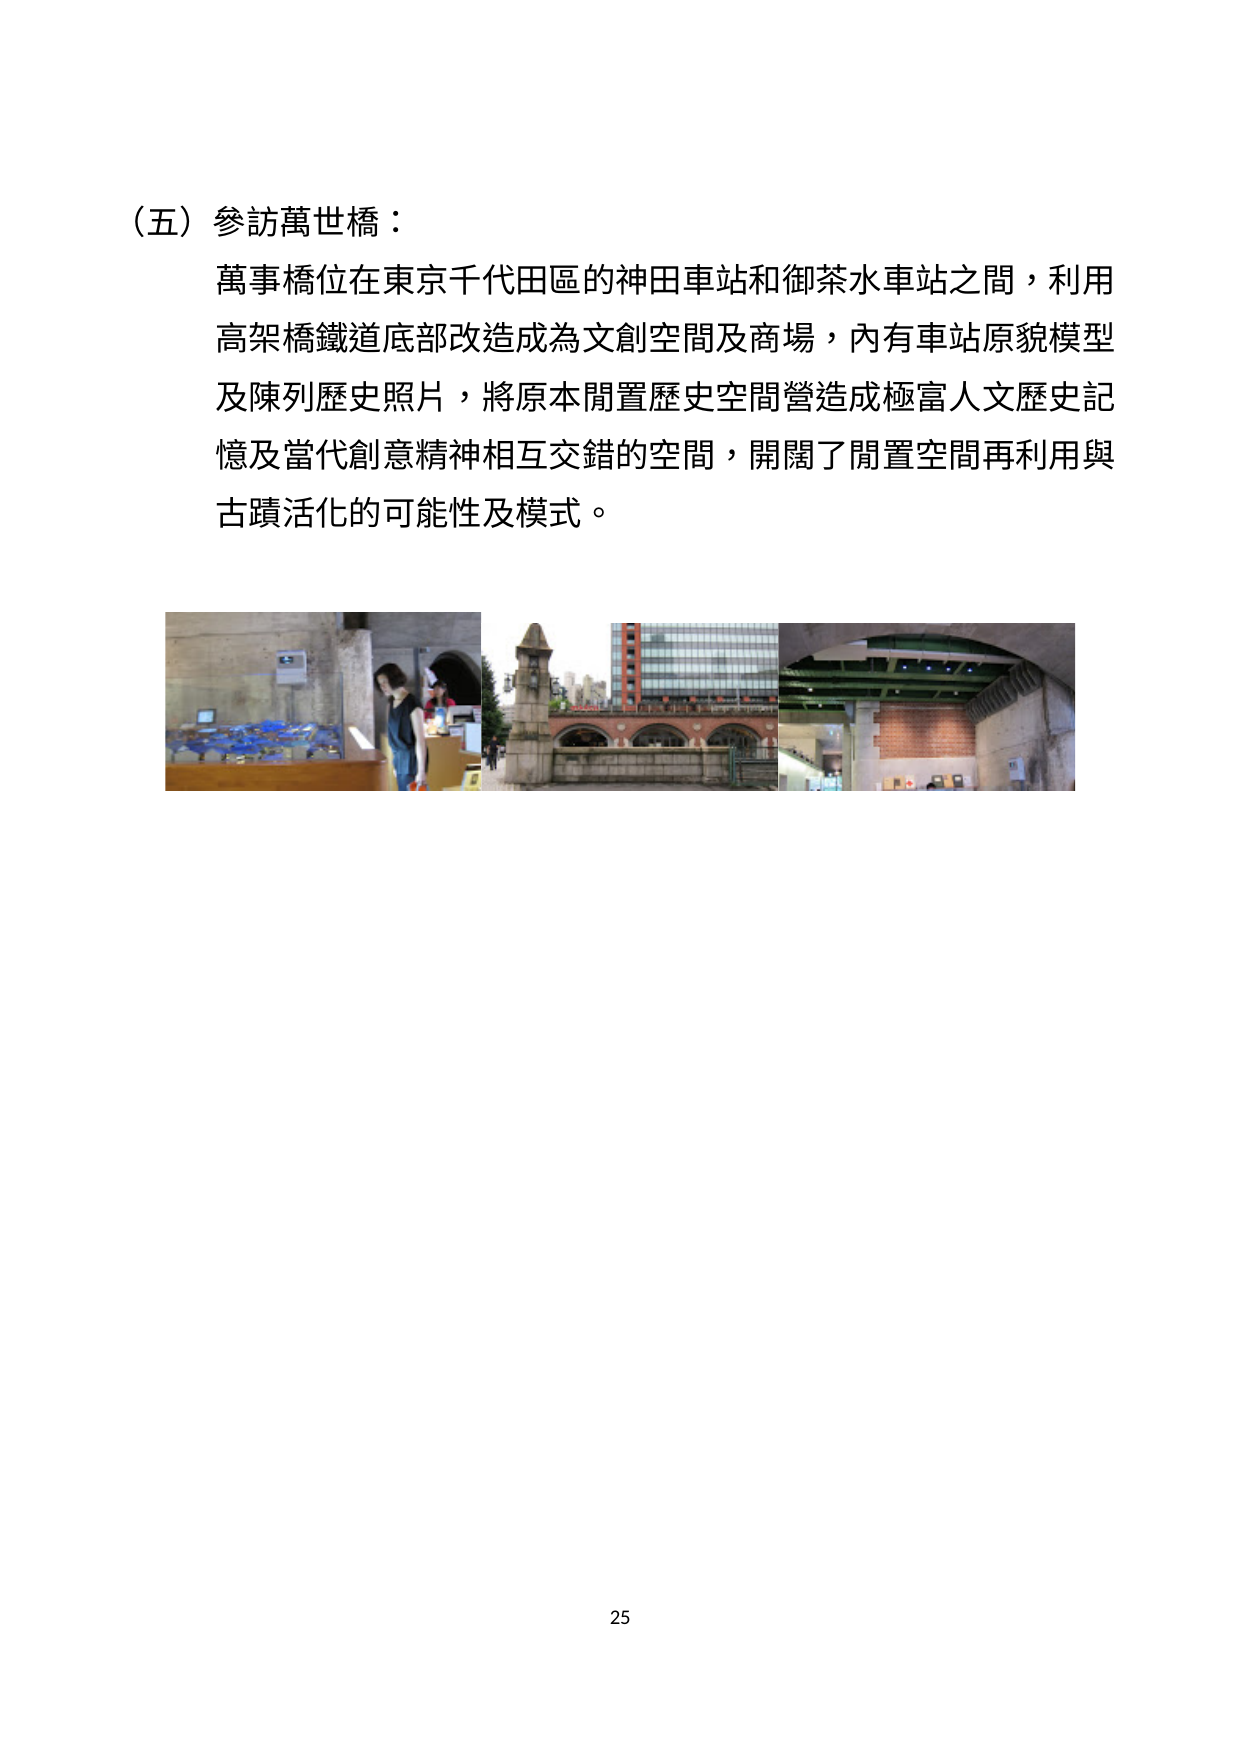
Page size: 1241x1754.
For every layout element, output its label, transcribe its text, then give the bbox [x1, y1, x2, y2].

picture [165, 612, 1075, 791]
text （五）參訪萬世橋： [112, 187, 1128, 246]
text 萬事橋位在東京千代田區的神田車站和御茶水車站之間，利用高架橋鐵道底部改造成為文創空間及商場，內有車站原貌模型及陳列歷史照片，將原本閒置歷史空間營造成極富人文歷史記憶及當代創意精神相互交錯的空間，開闊了閒置空間再利用與古蹟活化的可能性及模式。 [215, 246, 1128, 537]
